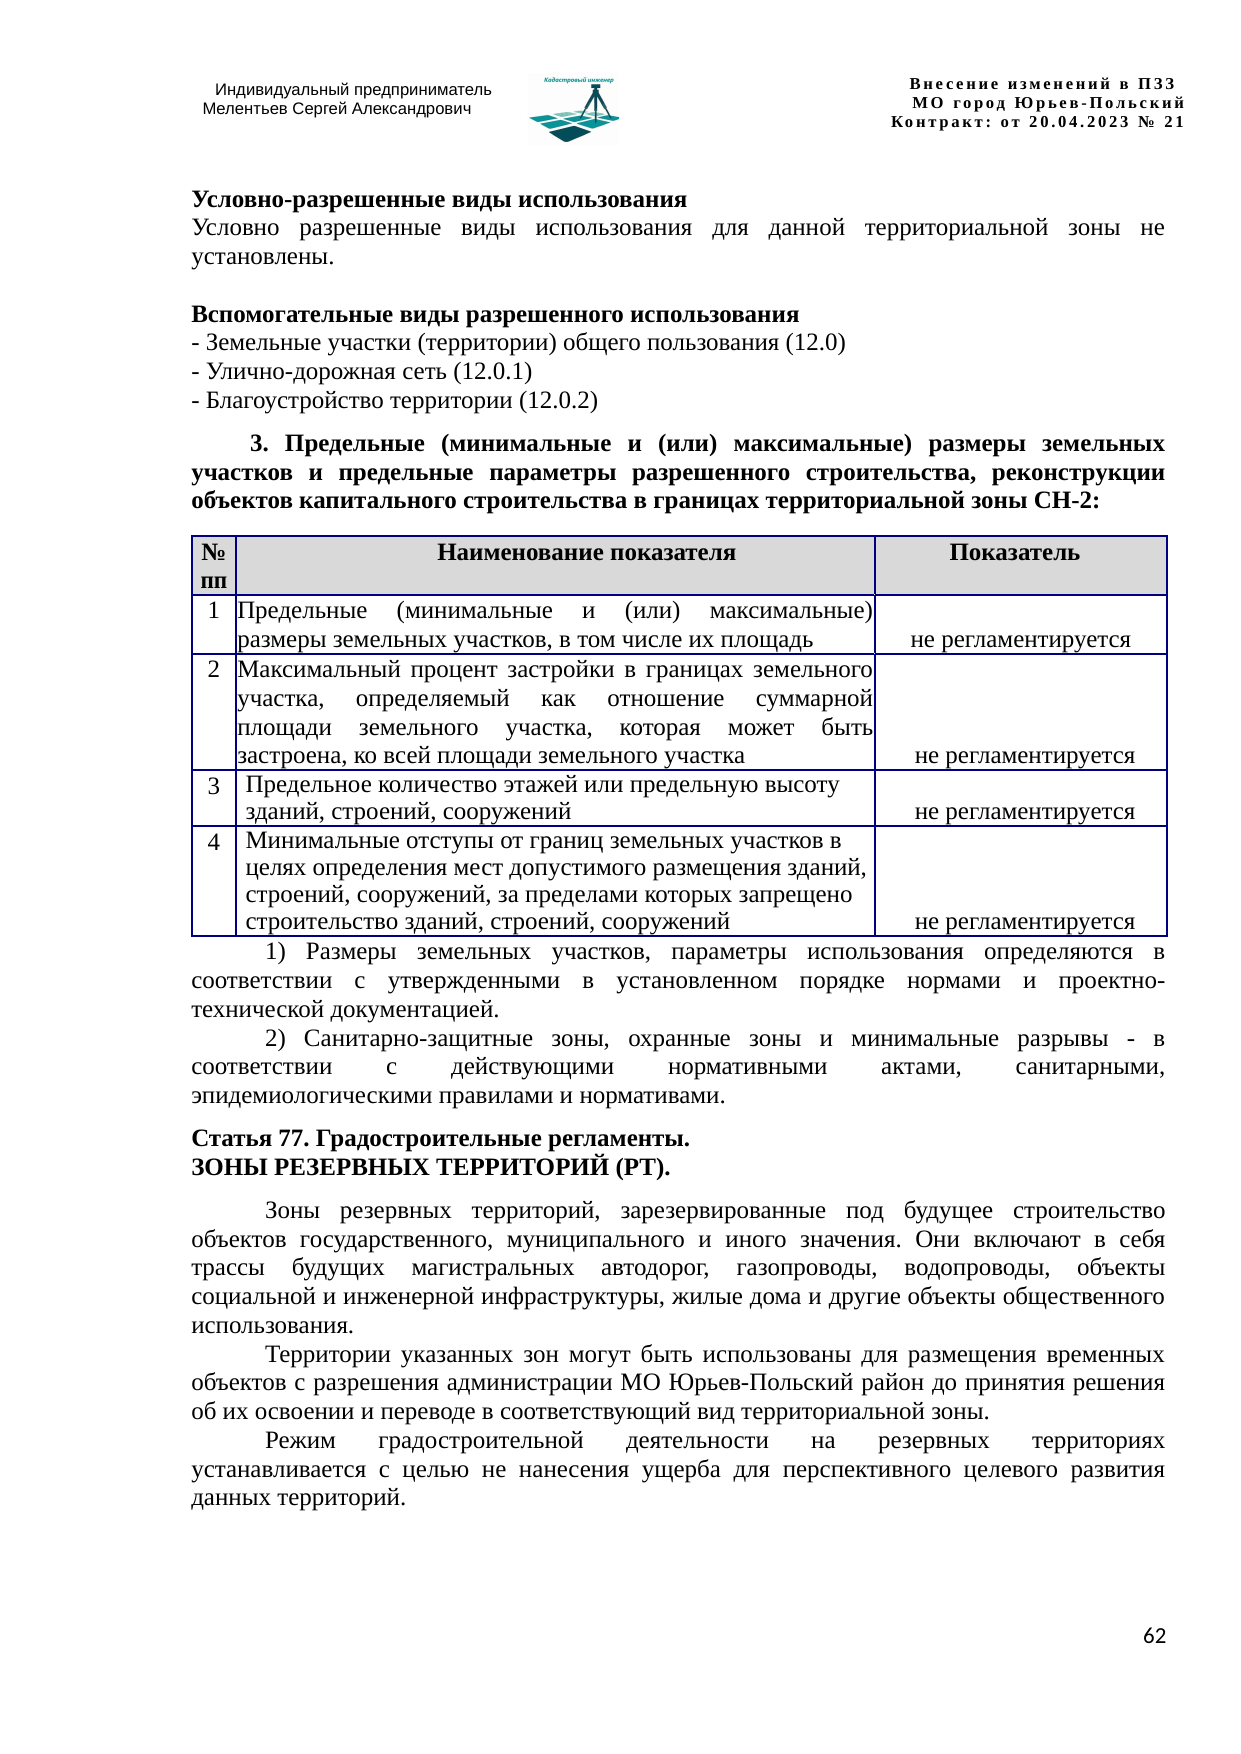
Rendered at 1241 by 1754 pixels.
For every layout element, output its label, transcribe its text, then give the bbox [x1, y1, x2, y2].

text ЗОНЫ РЕЗЕРВНЫХ ТЕРРИТОРИЙ (РТ). [191, 1152, 1166, 1181]
table_cell 4 [193, 827, 235, 935]
text Зоны резервных территорий, зарезервированные под будущее строительство объектов государственного, муниципального и иного значения. Они включают в себя трассы будущих магистральных автодорог, газопроводы, водопроводы, объекты социальной и инженерной инфраструктуры, жилые дома и другие объекты общественного использования. [191, 1195, 1166, 1339]
text Статья 77. Градостроительные регламенты. [191, 1123, 1166, 1152]
text - Улично-дорожная сеть (12.0.1) [191, 356, 1166, 385]
table_header Наименование показателя [237, 537, 874, 594]
table_cell не регламентируется [876, 596, 1166, 653]
table_cell Минимальные отступы от границ земельных участков в целях определения мест допустимого размещения зданий, строений, сооружений, за пределами которых запрещено строительство зданий, строений, сооружений [237, 827, 874, 935]
table_cell Предельные (минимальные и (или) максимальные) размеры земельных участков, в том числе их площадь [237, 596, 874, 653]
table_cell 1 [193, 596, 235, 653]
table_header Показатель [876, 537, 1166, 594]
table_cell 3 [193, 771, 235, 825]
text Территории указанных зон могут быть использованы для размещения временных объектов с разрешения администрации МО Юрьев-Польский район до принятия решения об их освоении и переводе в соответствующий вид территориальной зоны. [191, 1339, 1166, 1425]
title Условно разрешенные виды использования для данной территориальной зоны не установлены. [191, 212, 1166, 270]
table_header № пп [193, 537, 235, 594]
text 3. Предельные (минимальные и (или) максимальные) размеры земельных участков и предельные параметры разрешенного строительства, реконструкции объектов капитального строительства в границах территориальной зоны СН-2: [191, 428, 1166, 514]
text - Благоустройство территории (12.0.2) [191, 385, 1166, 414]
text Условно-разрешенные виды использования [191, 184, 1166, 212]
text 2) Санитарно-защитные зоны, охранные зоны и минимальные разрывы - в соответствии с действующими нормативными актами, санитарными, эпидемиологическими правилами и нормативами. [191, 1023, 1166, 1109]
table_cell не регламентируется [876, 827, 1166, 935]
text - Земельные участки (территории) общего пользования (12.0) [191, 327, 1166, 356]
text Вспомогательные виды разрешенного использования [191, 299, 1166, 327]
table_cell не регламентируется [876, 771, 1166, 825]
text Режим градостроительной деятельности на резервных территориях устанавливается с целью не нанесения ущерба для перспективного целевого развития данных территорий. [191, 1425, 1166, 1511]
table_cell Максимальный процент застройки в границах земельного участка, определяемый как отношение суммарной площади земельного участка, которая может быть застроена, ко всей площади земельного участка [237, 655, 874, 769]
picture [527, 73, 620, 145]
text 1) Размеры земельных участков, параметры использования определяются в соответствии с утвержденными в установленном порядке нормами и проектно-технической документацией. [191, 937, 1166, 1023]
table_cell не регламентируется [876, 655, 1166, 769]
table_cell Предельное количество этажей или предельную высоту зданий, строений, сооружений [237, 771, 874, 825]
table_cell 2 [193, 655, 235, 769]
